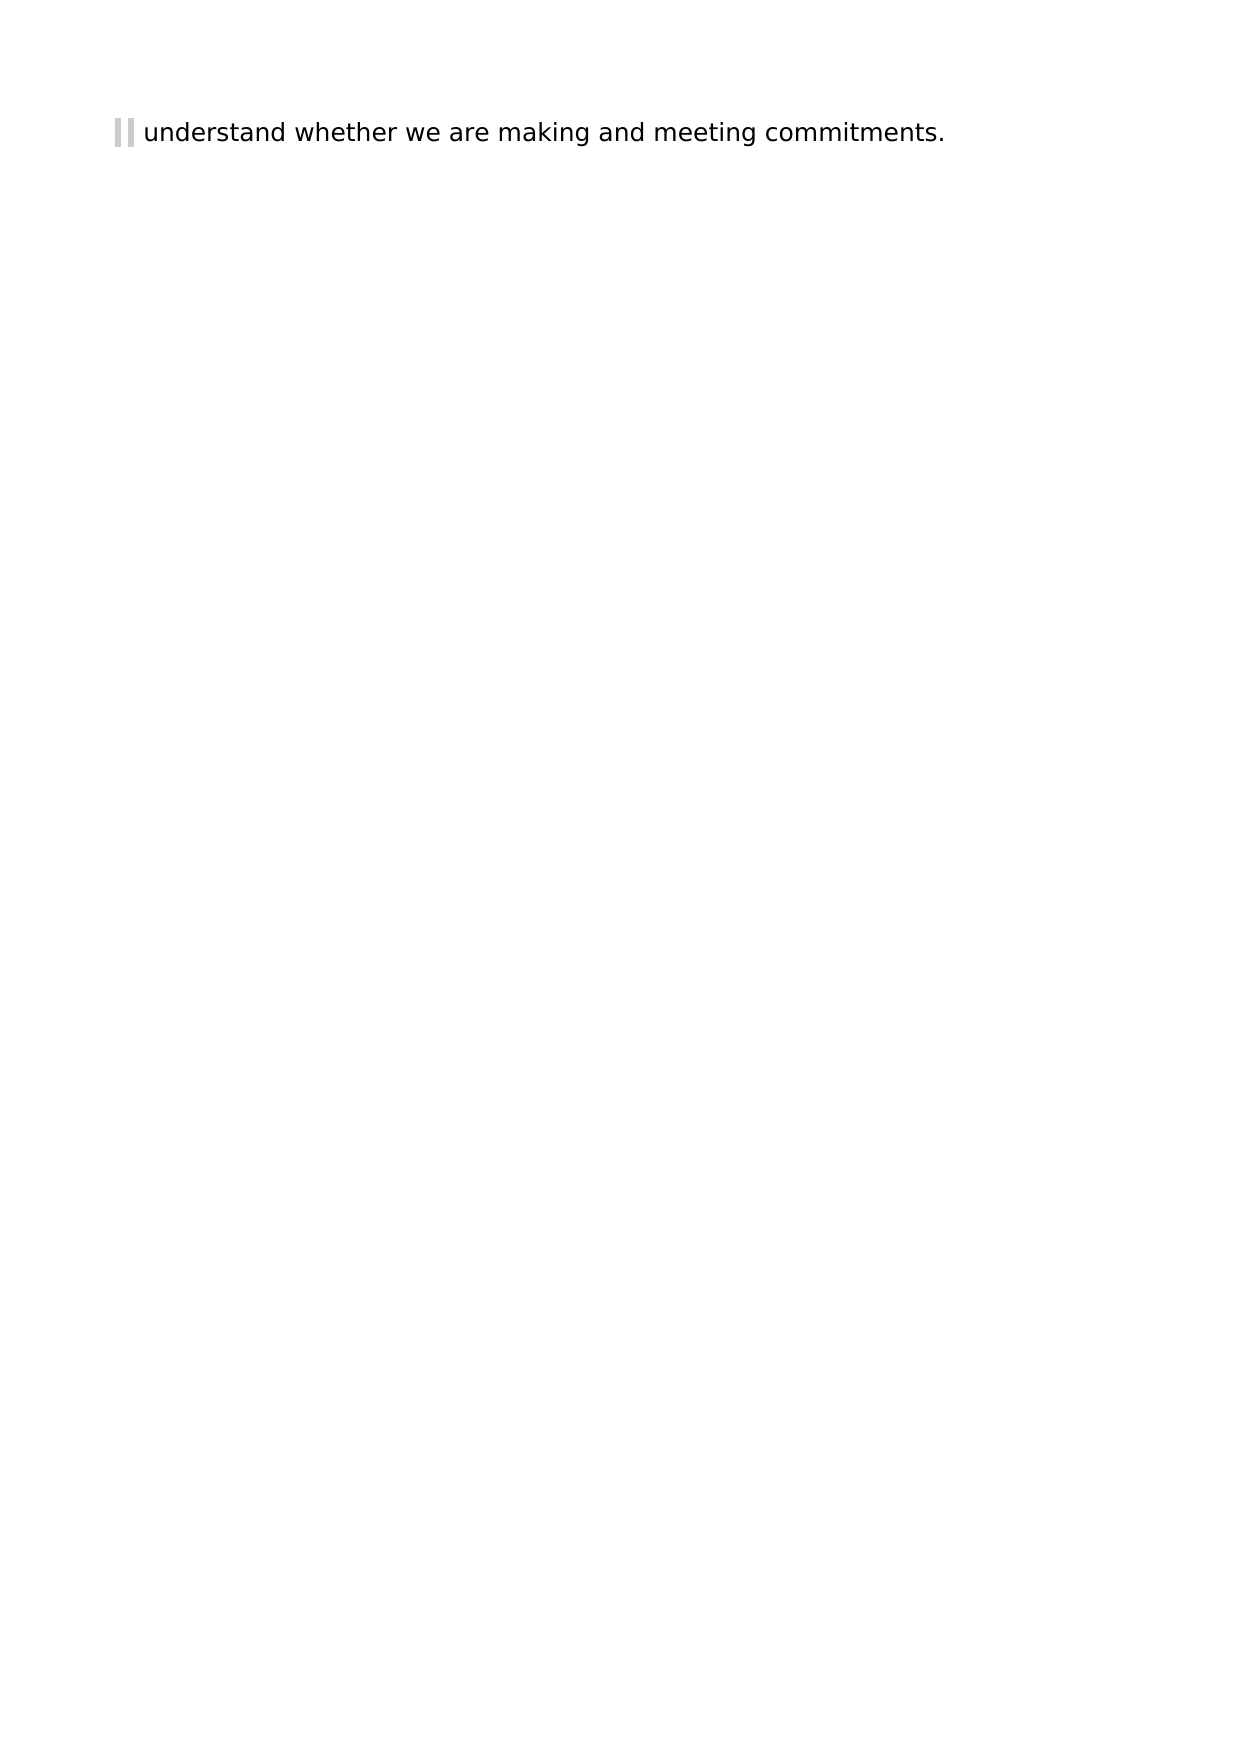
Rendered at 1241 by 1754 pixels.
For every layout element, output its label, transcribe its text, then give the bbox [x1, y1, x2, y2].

table_header [1109, 118, 1122, 147]
table_header understand whether we are making and meeting commitments. [134, 118, 1109, 147]
table_header [121, 118, 128, 147]
